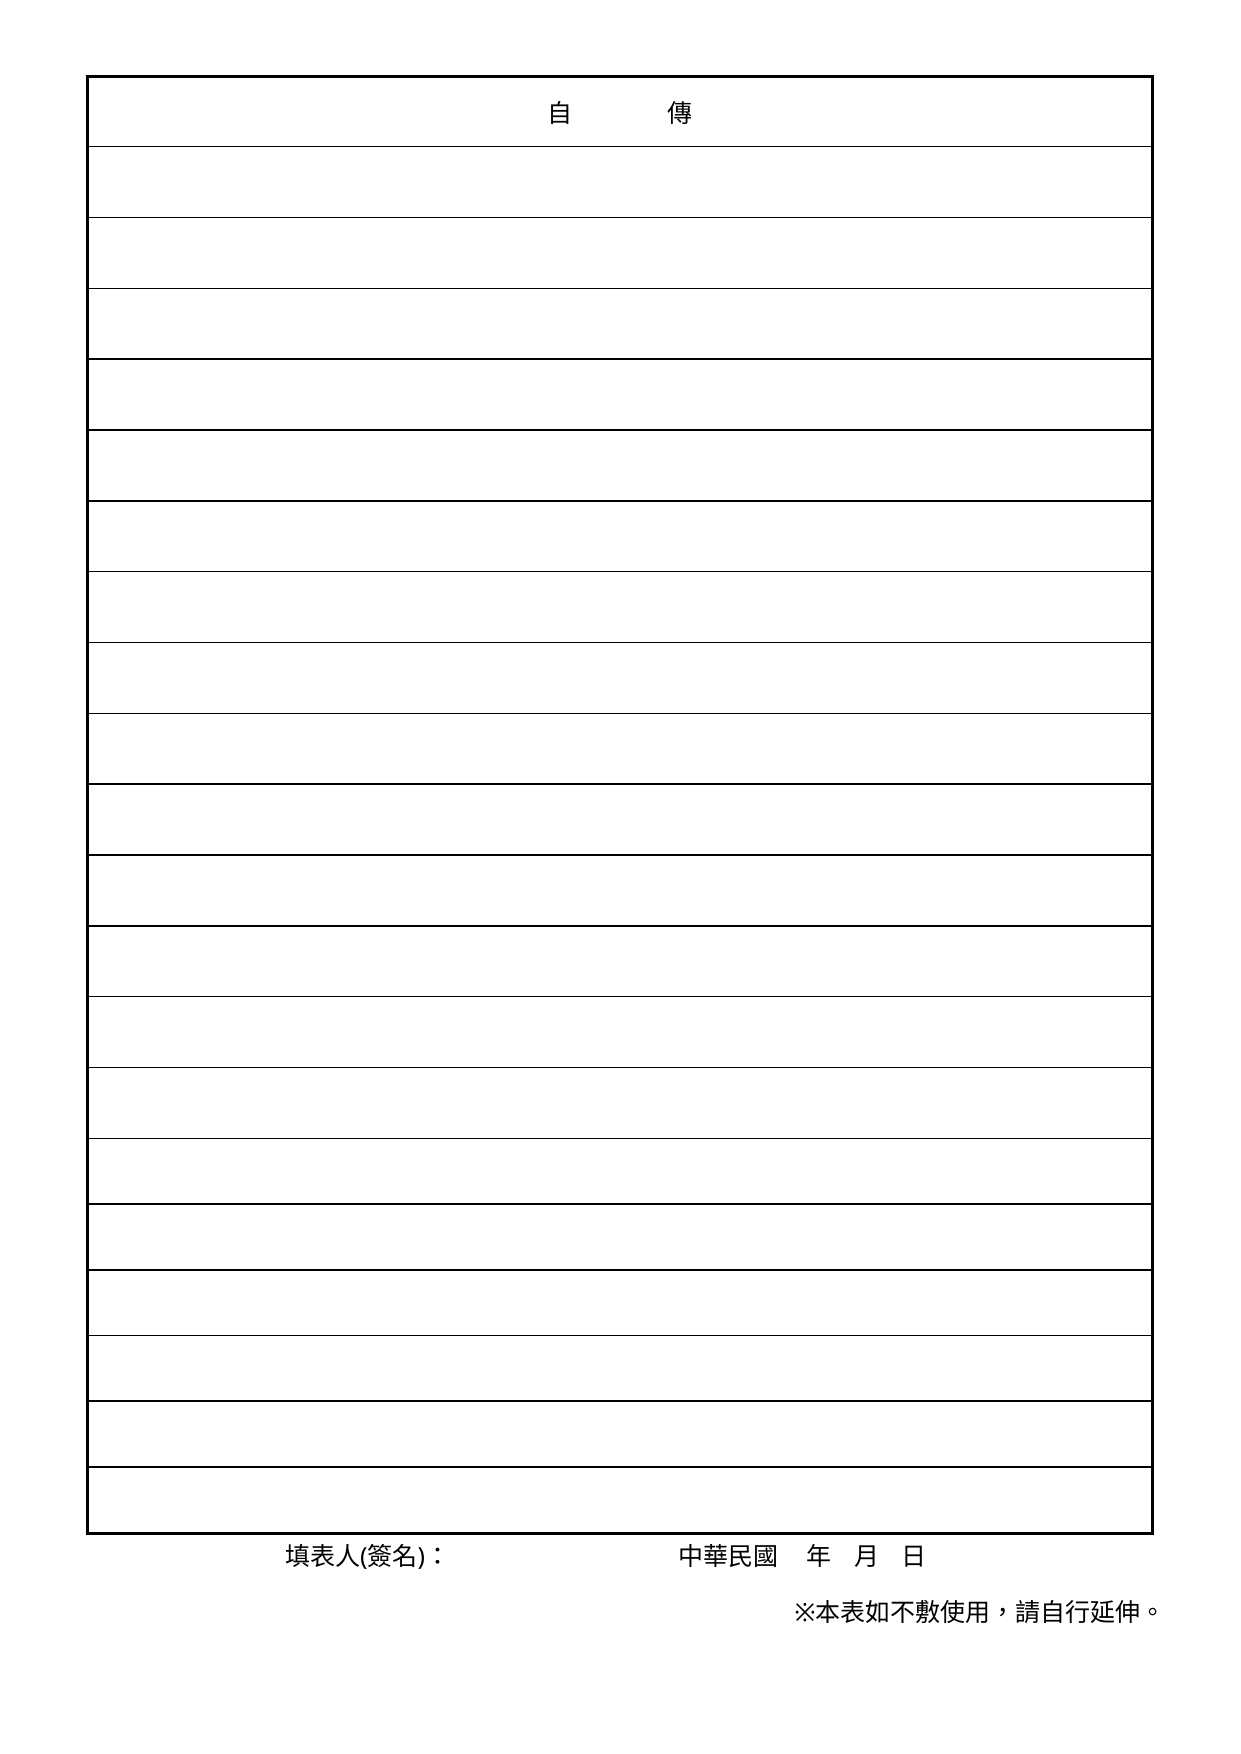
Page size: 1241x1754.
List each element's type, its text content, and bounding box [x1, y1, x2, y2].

table_cell [89, 1402, 1151, 1466]
table_cell [89, 785, 1151, 854]
table_header 自 傳 [89, 78, 1151, 146]
table_cell [89, 643, 1151, 712]
table_cell [89, 1139, 1151, 1203]
table_cell [89, 856, 1151, 925]
table_cell [89, 714, 1151, 783]
table_cell [89, 502, 1151, 571]
table_cell [89, 360, 1151, 429]
table_cell [89, 218, 1151, 287]
table_cell [89, 572, 1151, 642]
text 填表人(簽名)： 中華民國 年 月 日 [21, 1535, 1165, 1572]
table_cell [89, 1205, 1151, 1269]
table_cell [89, 289, 1151, 358]
table_cell [89, 1468, 1151, 1532]
table_cell [89, 1336, 1151, 1400]
table_cell [89, 1068, 1151, 1137]
table_cell [89, 431, 1151, 500]
text ※本表如不敷使用，請自行延伸。 [21, 1591, 1165, 1629]
table_cell [89, 1271, 1151, 1335]
table_cell [89, 997, 1151, 1067]
table_cell [89, 147, 1151, 217]
table_cell [89, 927, 1151, 996]
